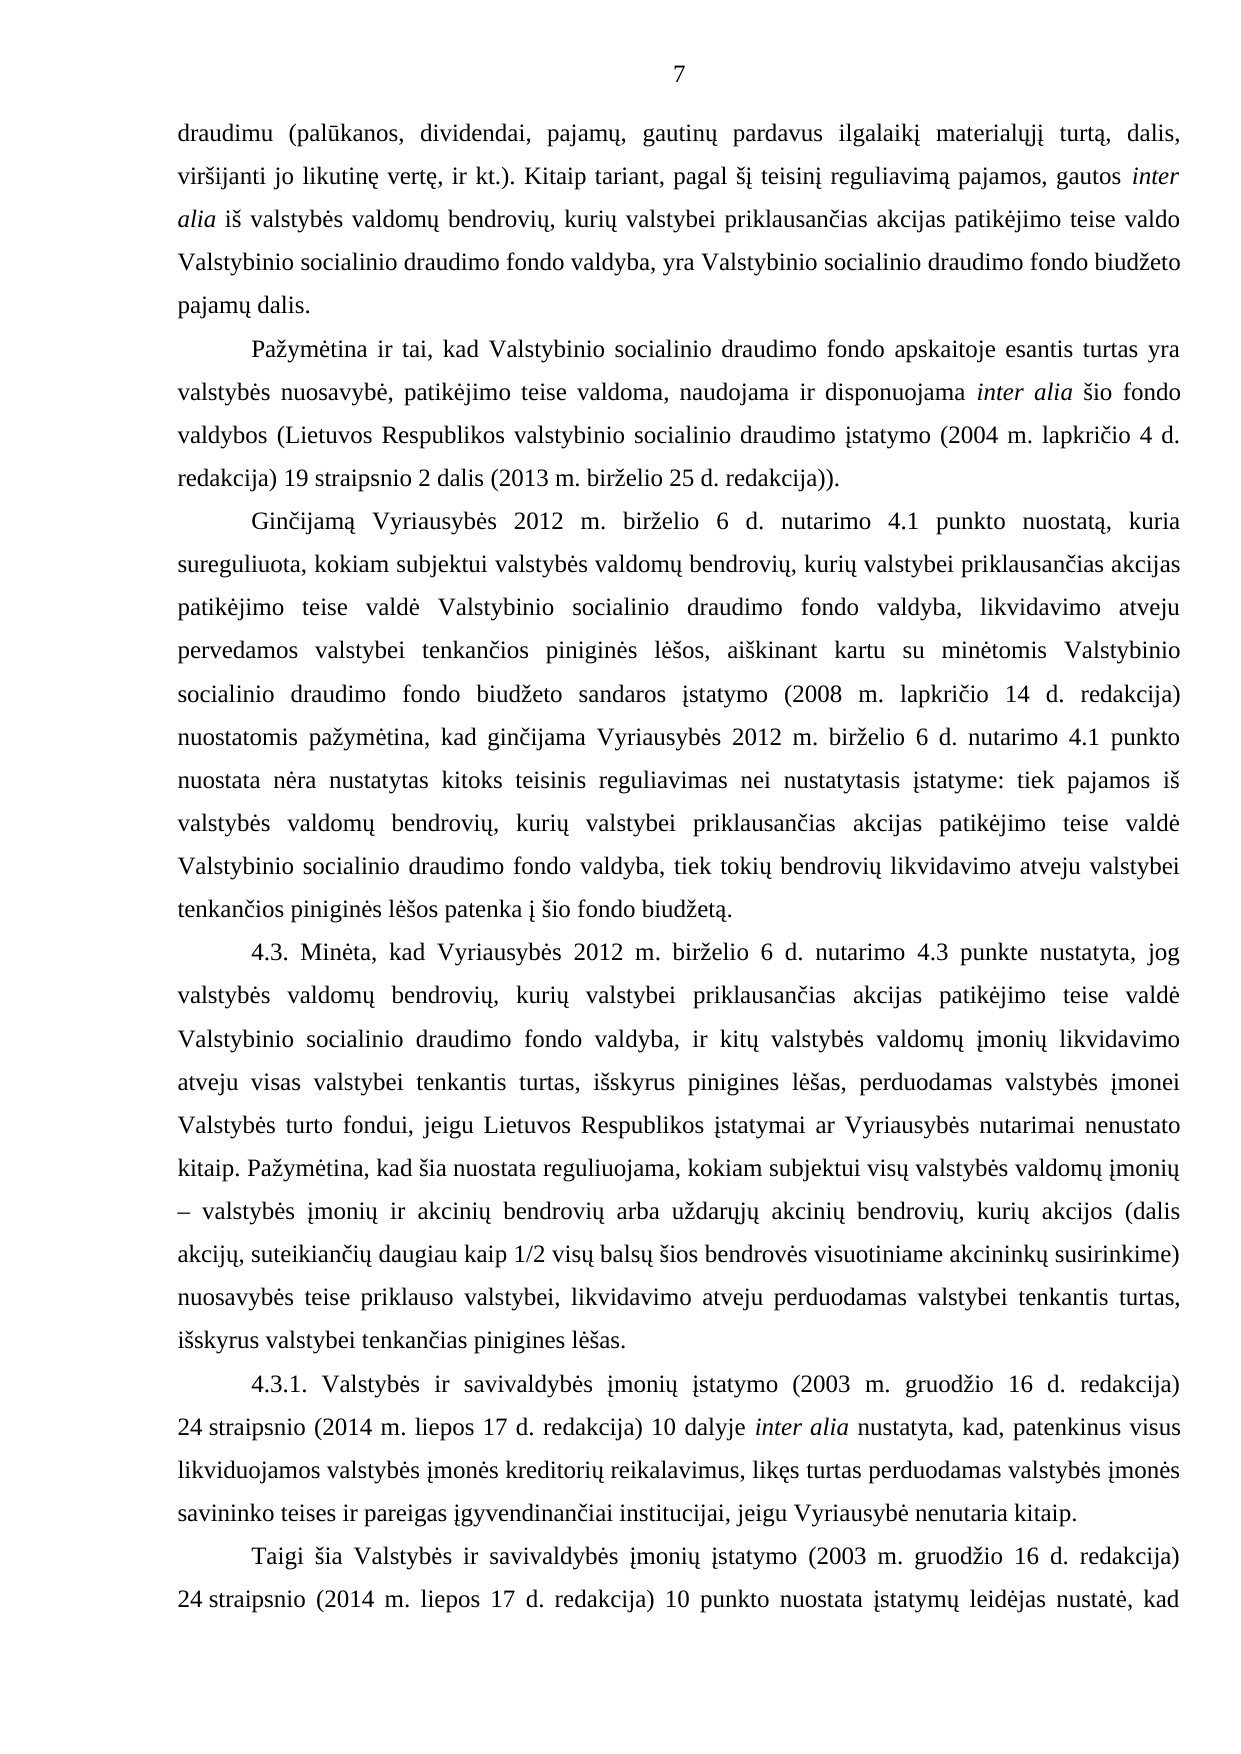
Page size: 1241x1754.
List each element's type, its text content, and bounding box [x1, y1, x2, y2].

text draudimu (palūkanos, dividendai, pajamų, gautinų pardavus ilgalaikį materialųjį turtą, dalis, viršijanti jo likutinę vertę, ir kt.). Kitaip tariant, pagal šį teisinį reguliavimą pajamos, gautos inter alia iš valstybės valdomų bendrovių, kurių valstybei priklausančias akcijas patikėjimo teise valdo Valstybinio socialinio draudimo fondo valdyba, yra Valstybinio socialinio draudimo fondo biudžeto pajamų dalis. [177, 118, 1181, 319]
text 4.3. Minėta, kad Vyriausybės 2012 m. birželio 6 d. nutarimo 4.3 punkte nustatyta, jog valstybės valdomų bendrovių, kurių valstybei priklausančias akcijas patikėjimo teise valdė Valstybinio socialinio draudimo fondo valdyba, ir kitų valstybės valdomų įmonių likvidavimo atveju visas valstybei tenkantis turtas, išskyrus pinigines lėšas, perduodamas valstybės įmonei Valstybės turto fondui, jeigu Lietuvos Respublikos įstatymai ar Vyriausybės nutarimai nenustato kitaip. Pažymėtina, kad šia nuostata reguliuojama, kokiam subjektui visų valstybės valdomų įmonių – valstybės įmonių ir akcinių bendrovių arba uždarųjų akcinių bendrovių, kurių akcijos (dalis akcijų, suteikiančių daugiau kaip 1/2 visų balsų šios bendrovės visuotiniame akcininkų susirinkime) nuosavybės teise priklauso valstybei, likvidavimo atveju perduodamas valstybei tenkantis turtas, išskyrus valstybei tenkančias pinigines lėšas. [177, 937, 1181, 1354]
text Ginčijamą Vyriausybės 2012 m. birželio 6 d. nutarimo 4.1 punkto nuostatą, kuria sureguliuota, kokiam subjektui valstybės valdomų bendrovių, kurių valstybei priklausančias akcijas patikėjimo teise valdė Valstybinio socialinio draudimo fondo valdyba, likvidavimo atveju pervedamos valstybei tenkančios piniginės lėšos, aiškinant kartu su minėtomis Valstybinio socialinio draudimo fondo biudžeto sandaros įstatymo (2008 m. lapkričio 14 d. redakcija) nuostatomis pažymėtina, kad ginčijama Vyriausybės 2012 m. birželio 6 d. nutarimo 4.1 punkto nuostata nėra nustatytas kitoks teisinis reguliavimas nei nustatytasis įstatyme: tiek pajamos iš valstybės valdomų bendrovių, kurių valstybei priklausančias akcijas patikėjimo teise valdė Valstybinio socialinio draudimo fondo valdyba, tiek tokių bendrovių likvidavimo atveju valstybei tenkančios piniginės lėšos patenka į šio fondo biudžetą. [177, 506, 1181, 923]
text Pažymėtina ir tai, kad Valstybinio socialinio draudimo fondo apskaitoje esantis turtas yra valstybės nuosavybė, patikėjimo teise valdoma, naudojama ir disponuojama inter alia šio fondo valdybos (Lietuvos Respublikos valstybinio socialinio draudimo įstatymo (2004 m. lapkričio 4 d. redakcija) 19 straipsnio 2 dalis (2013 m. birželio 25 d. redakcija)). [177, 334, 1181, 492]
text 4.3.1. Valstybės ir savivaldybės įmonių įstatymo (2003 m. gruodžio 16 d. redakcija) 24 straipsnio (2014 m. liepos 17 d. redakcija) 10 dalyje inter alia nustatyta, kad, patenkinus visus likviduojamos valstybės įmonės kreditorių reikalavimus, likęs turtas perduodamas valstybės įmonės savininko teises ir pareigas įgyvendinančiai institucijai, jeigu Vyriausybė nenutaria kitaip. [177, 1369, 1181, 1527]
text Taigi šia Valstybės ir savivaldybės įmonių įstatymo (2003 m. gruodžio 16 d. redakcija) 24 straipsnio (2014 m. liepos 17 d. redakcija) 10 punkto nuostata įstatymų leidėjas nustatė, kad [177, 1541, 1181, 1613]
